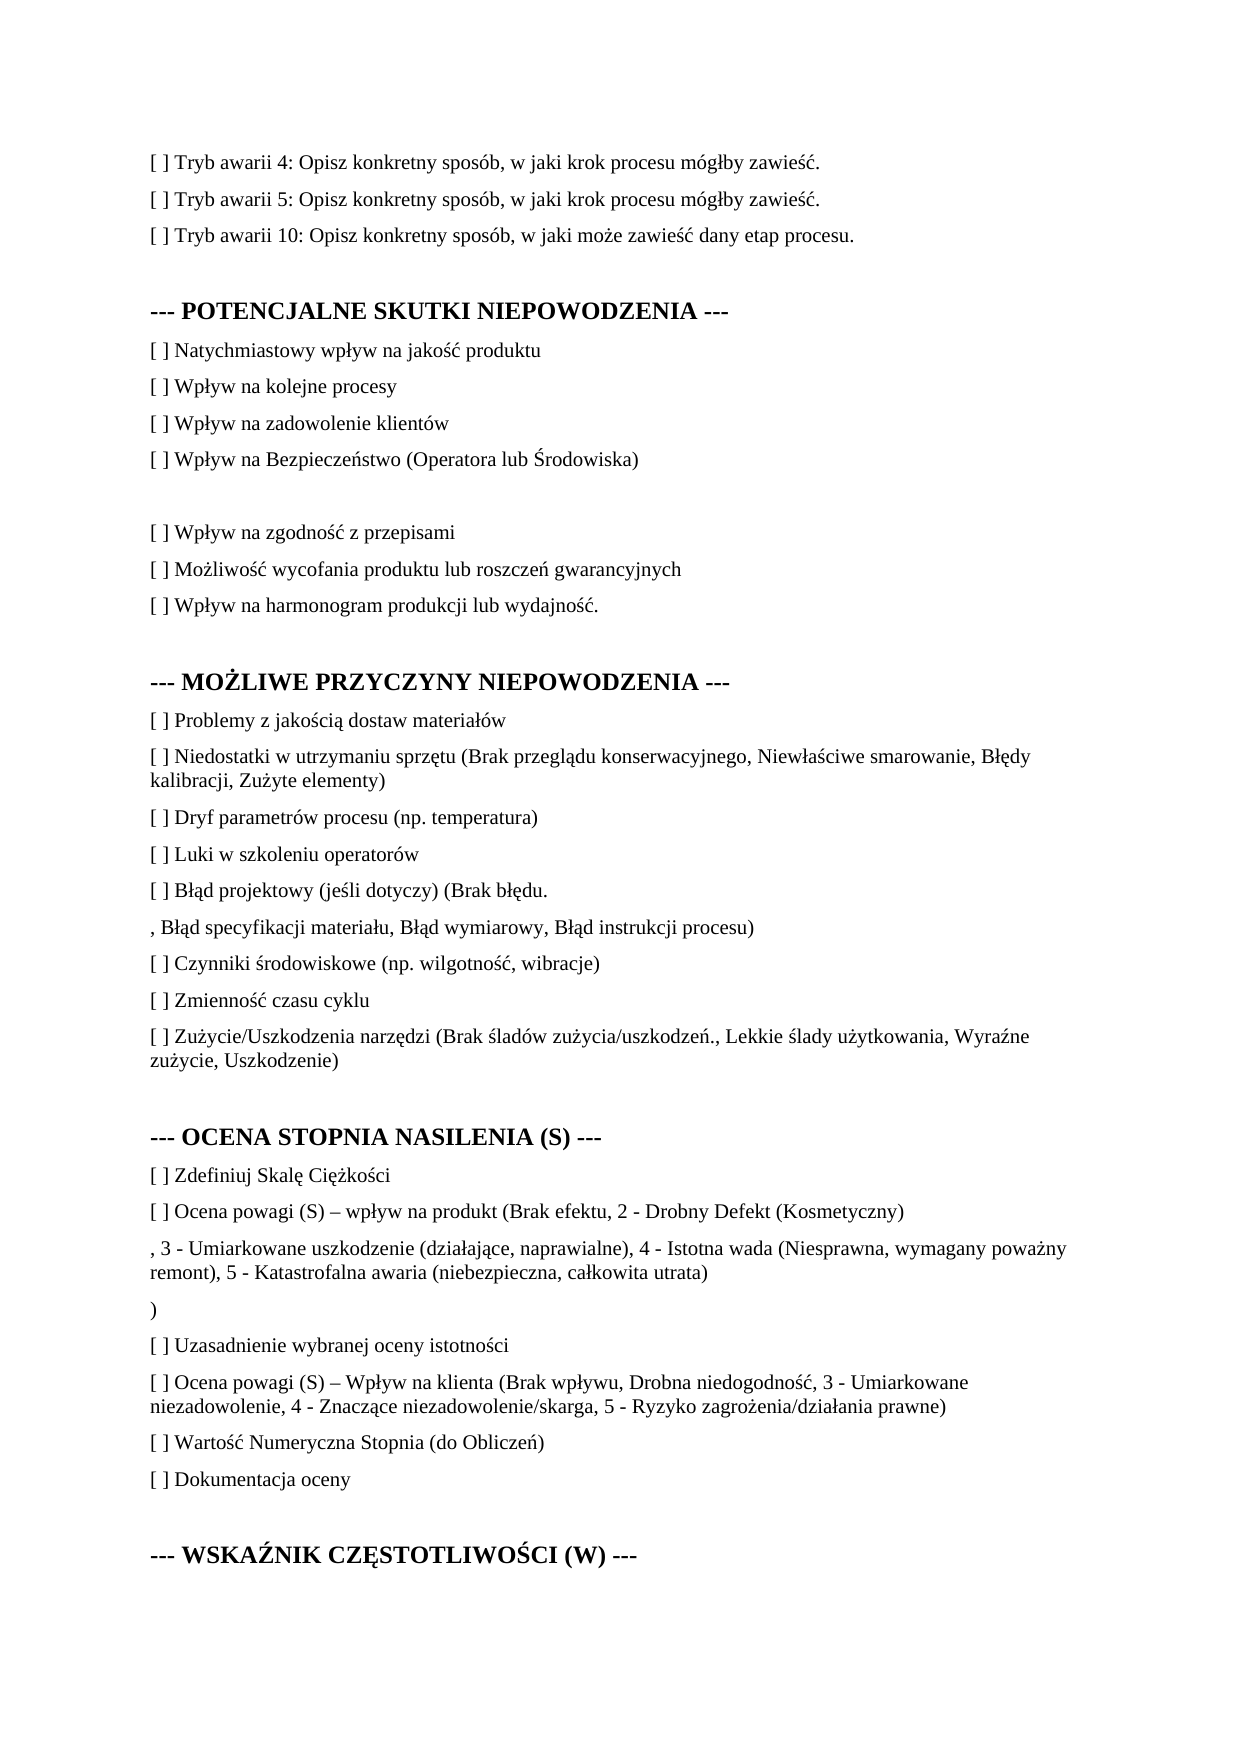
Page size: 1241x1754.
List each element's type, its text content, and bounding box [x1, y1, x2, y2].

text [ ] Wartość Numeryczna Stopnia (do Obliczeń) [150, 1430, 1090, 1454]
text [ ] Czynniki środowiskowe (np. wilgotność, wibracje) [150, 951, 1090, 975]
text --- OCENA STOPNIA NASILENIA (S) --- [150, 1122, 1090, 1150]
text [ ] Wpływ na harmonogram produkcji lub wydajność. [150, 593, 1090, 617]
text [ ] Zdefiniuj Skalę Ciężkości [150, 1163, 1090, 1187]
text [ ] Wpływ na Bezpieczeństwo (Operatora lub Środowiska) [150, 447, 1090, 471]
text [ ] Tryb awarii 10: Opisz konkretny sposób, w jaki może zawieść dany etap procesu. [150, 223, 1090, 247]
text [ ] Luki w szkoleniu operatorów [150, 842, 1090, 866]
text --- MOŻLIWE PRZYCZYNY NIEPOWODZENIA --- [150, 667, 1090, 695]
text [ ] Wpływ na zgodność z przepisami [150, 520, 1090, 544]
text [ ] Ocena powagi (S) – wpływ na produkt (Brak efektu, 2 - Drobny Defekt (Kosmetyczny) [150, 1199, 1090, 1223]
text [ ] Błąd projektowy (jeśli dotyczy) (Brak błędu. [150, 878, 1090, 902]
text [ ] Dryf parametrów procesu (np. temperatura) [150, 805, 1090, 829]
text [ ] Problemy z jakością dostaw materiałów [150, 708, 1090, 732]
text [ ] Tryb awarii 4: Opisz konkretny sposób, w jaki krok procesu mógłby zawieść. [150, 150, 1090, 174]
text [ ] Możliwość wycofania produktu lub roszczeń gwarancyjnych [150, 557, 1090, 581]
text [ ] Ocena powagi (S) – Wpływ na klienta (Brak wpływu, Drobna niedogodność, 3 - Umiarkowane niezadowolenie, 4 - Znaczące niezadowolenie/skarga, 5 - Ryzyko zagrożenia/działania prawne) [150, 1370, 1090, 1418]
text [ ] Dokumentacja oceny [150, 1467, 1090, 1491]
text [ ] Wpływ na kolejne procesy [150, 374, 1090, 398]
text ) [150, 1297, 1090, 1321]
text [ ] Wpływ na zadowolenie klientów [150, 411, 1090, 435]
text [ ] Tryb awarii 5: Opisz konkretny sposób, w jaki krok procesu mógłby zawieść. [150, 187, 1090, 211]
text [ ] Niedostatki w utrzymaniu sprzętu (Brak przeglądu konserwacyjnego, Niewłaściwe smarowanie, Błędy kalibracji, Zużyte elementy) [150, 744, 1090, 792]
text [ ] Zużycie/Uszkodzenia narzędzi (Brak śladów zużycia/uszkodzeń., Lekkie ślady użytkowania, Wyraźne zużycie, Uszkodzenie) [150, 1024, 1090, 1072]
text --- POTENCJALNE SKUTKI NIEPOWODZENIA --- [150, 296, 1090, 325]
text , 3 - Umiarkowane uszkodzenie (działające, naprawialne), 4 - Istotna wada (Niesprawna, wymagany poważny remont), 5 - Katastrofalna awaria (niebezpieczna, całkowita utrata) [150, 1236, 1090, 1284]
text [ ] Zmienność czasu cyklu [150, 988, 1090, 1012]
text [ ] Natychmiastowy wpływ na jakość produktu [150, 337, 1090, 362]
text --- WSKAŹNIK CZĘSTOTLIWOŚCI (W) --- [150, 1540, 1090, 1569]
text , Błąd specyfikacji materiału, Błąd wymiarowy, Błąd instrukcji procesu) [150, 915, 1090, 939]
text [ ] Uzasadnienie wybranej oceny istotności [150, 1333, 1090, 1357]
